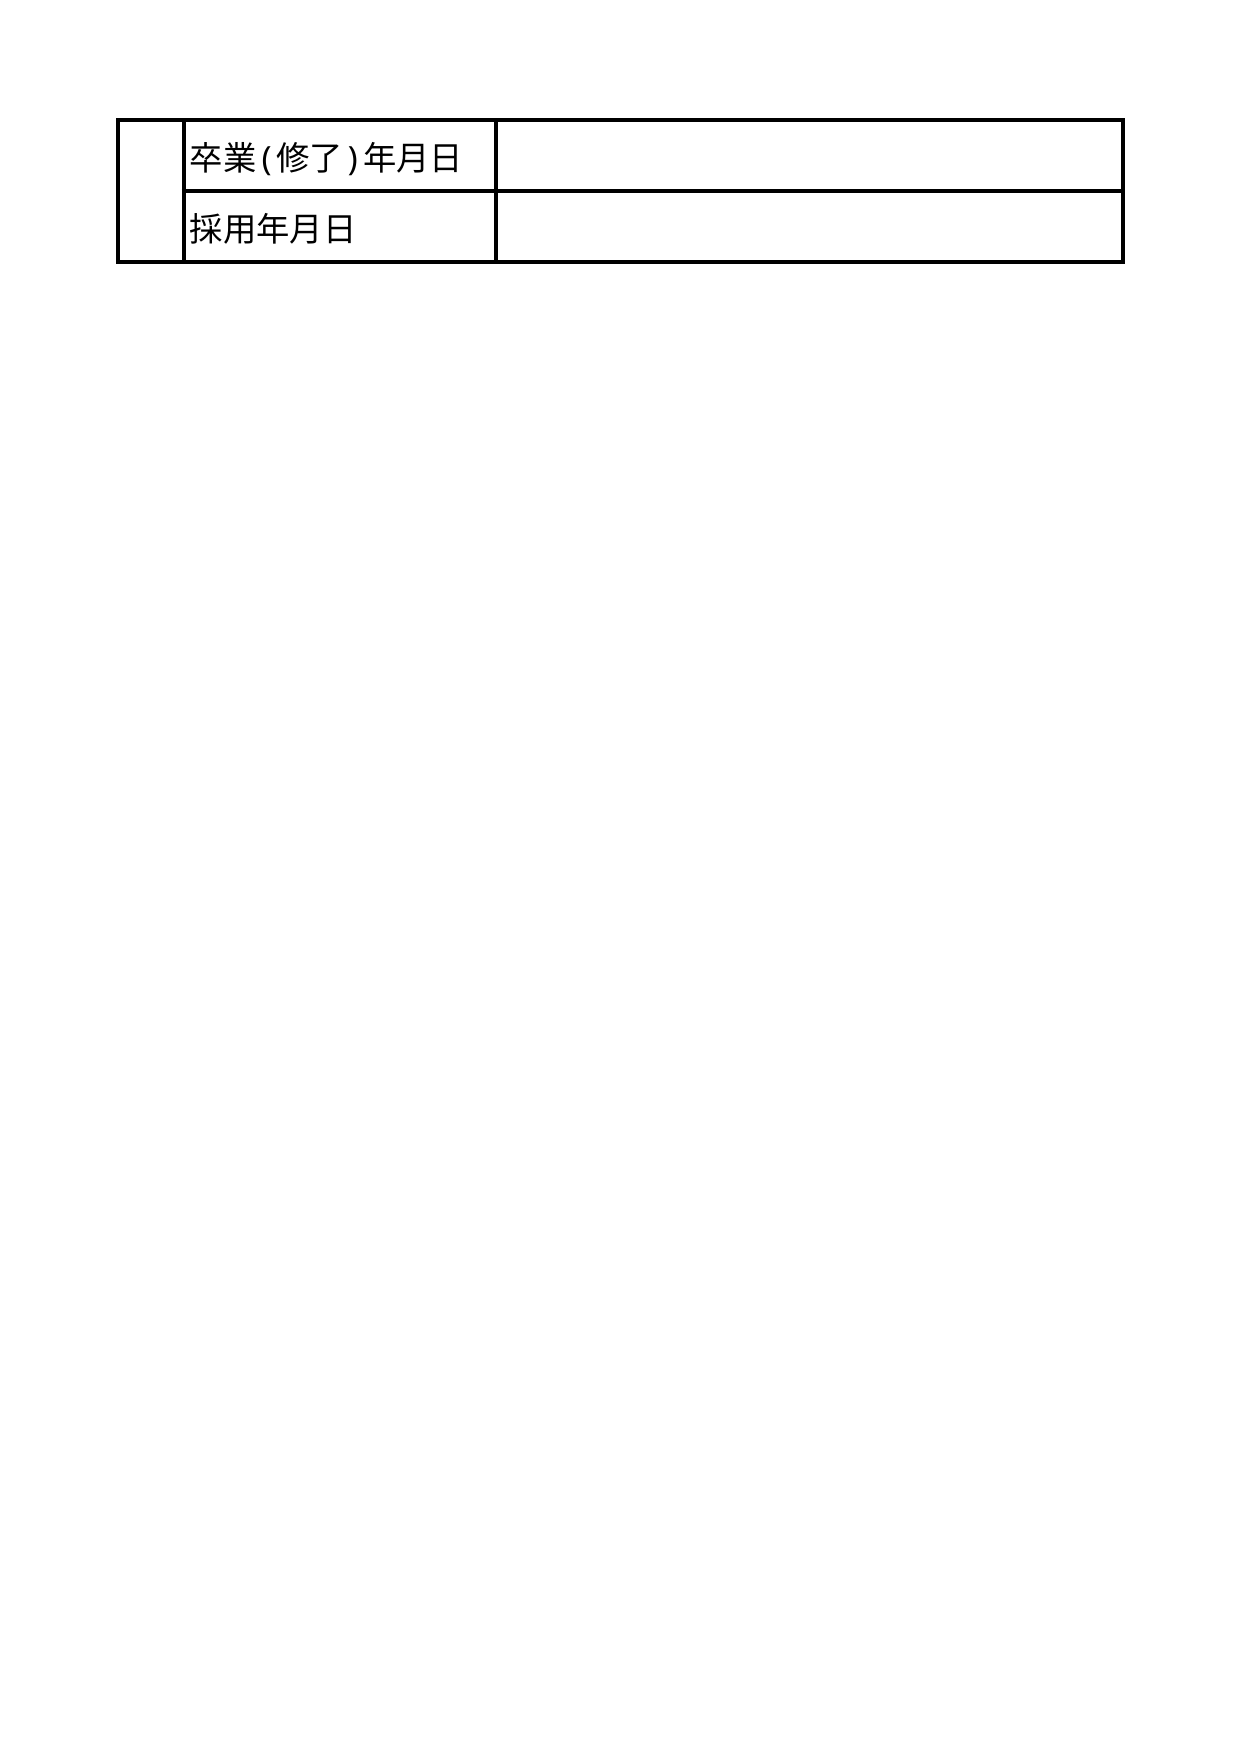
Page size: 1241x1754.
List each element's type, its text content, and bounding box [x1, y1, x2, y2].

table_cell [120, 122, 182, 260]
table_cell 採用年月日 [186, 193, 494, 260]
table_cell [498, 122, 1121, 189]
table_cell [498, 193, 1121, 260]
table_cell 卒業(修了)年月日 [186, 122, 494, 189]
